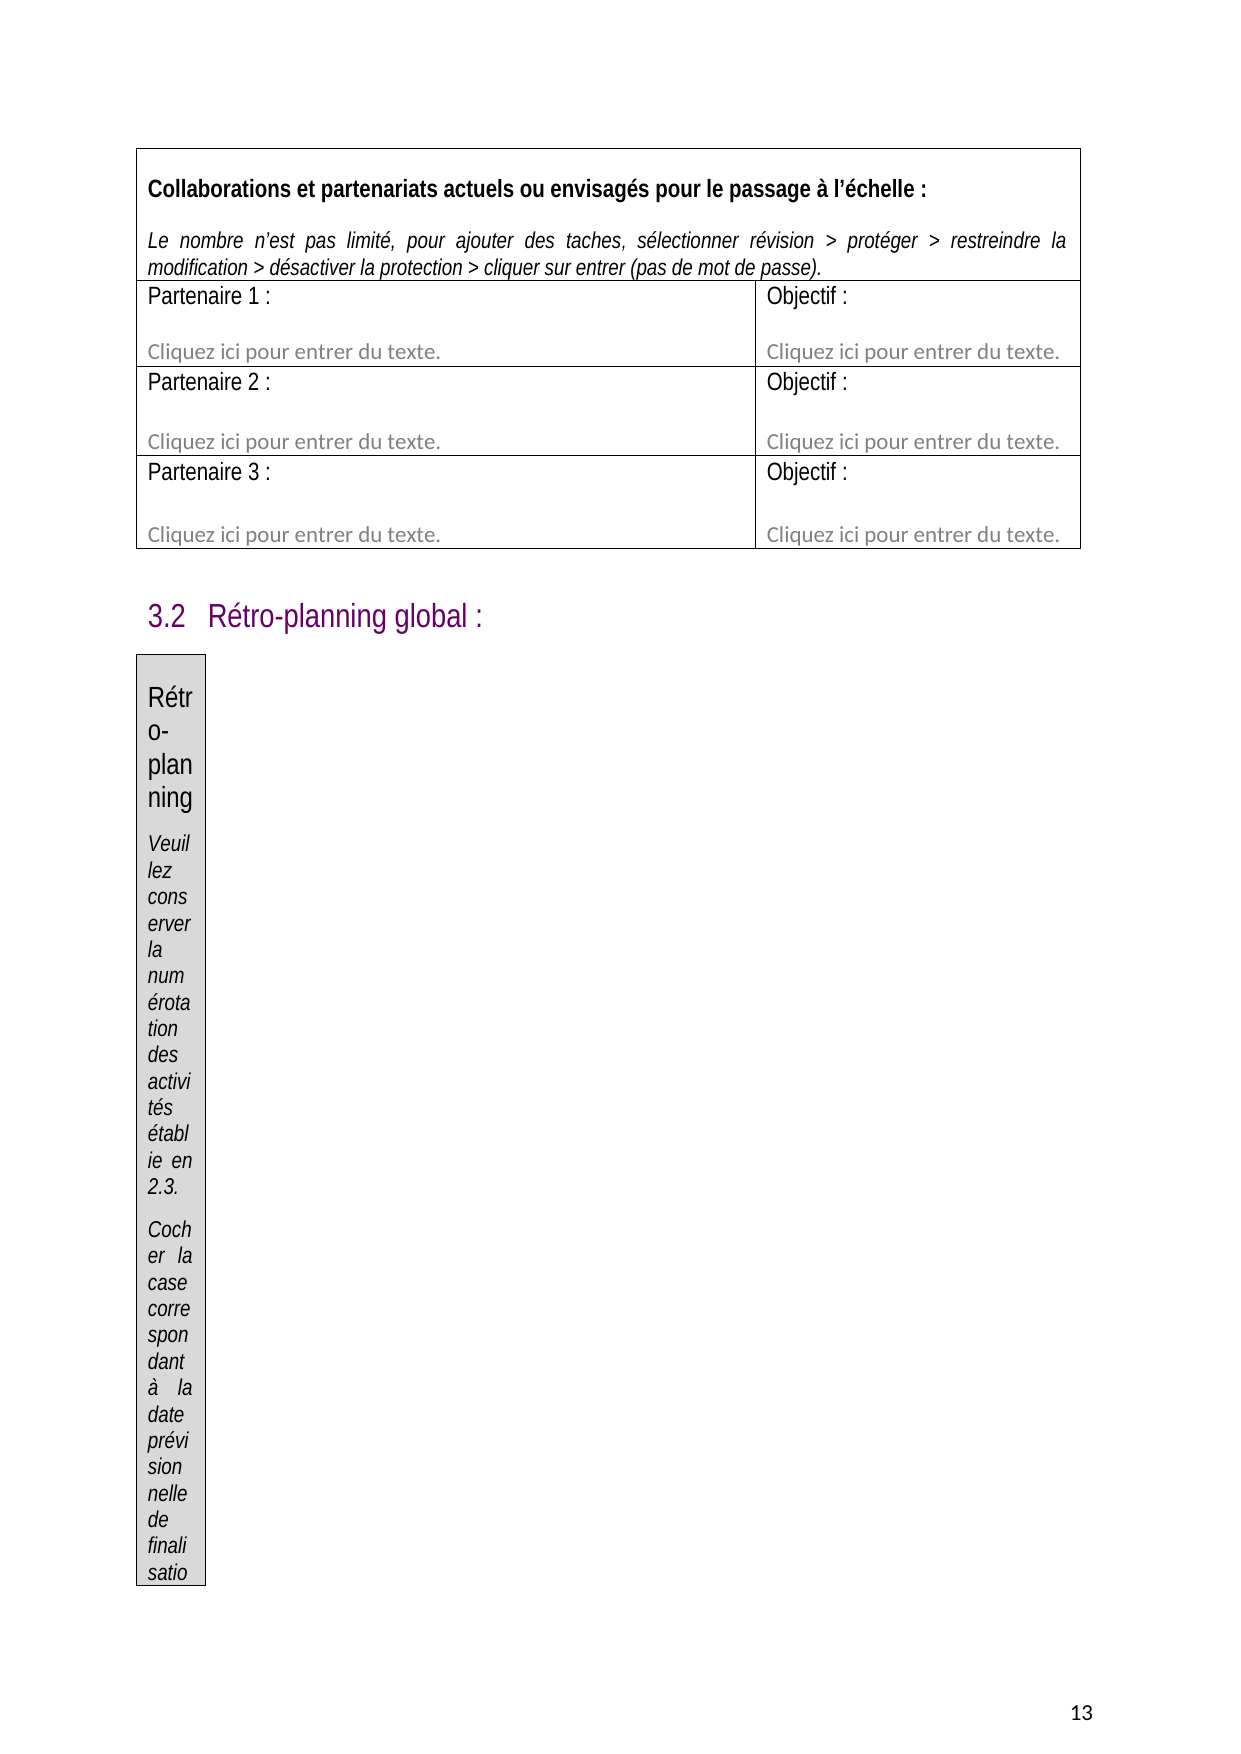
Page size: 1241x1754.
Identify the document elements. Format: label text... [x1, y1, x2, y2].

table_cell Cliquez ici pour entrer du texte. [756, 495, 1080, 548]
table_cell Objectif : [756, 456, 1080, 495]
table_header Rétro-planning Veuillez conserver la numérotation des activités établie en 2.3. Cocher la case correspondant à la date prévisionnelle de finalisatio [137, 655, 205, 1585]
table_cell Partenaire 2 : [137, 367, 755, 402]
table_cell Cliquez ici pour entrer du texte. [137, 313, 755, 366]
table_cell Cliquez ici pour entrer du texte. [756, 313, 1080, 366]
table_cell Partenaire 3 : [137, 456, 755, 495]
table_cell Objectif : [756, 367, 1080, 402]
table_cell Cliquez ici pour entrer du texte. [756, 403, 1080, 455]
table_cell Cliquez ici pour entrer du texte. [137, 495, 755, 548]
table_cell Collaborations et partenariats actuels ou envisagés pour le passage à l’échelle : Le nombre n’est pas limité, pour ajouter des taches, sélectionner révision > protéger > restreindre la modification > désactiver la protection > cliquer sur entrer (pas de mot de passe). [137, 149, 1080, 280]
table_cell Objectif : [756, 281, 1080, 312]
subtitle Rétro-planning global : [148, 596, 1093, 634]
table_cell Partenaire 1 : [137, 281, 755, 312]
table_cell Cliquez ici pour entrer du texte. [137, 403, 755, 455]
